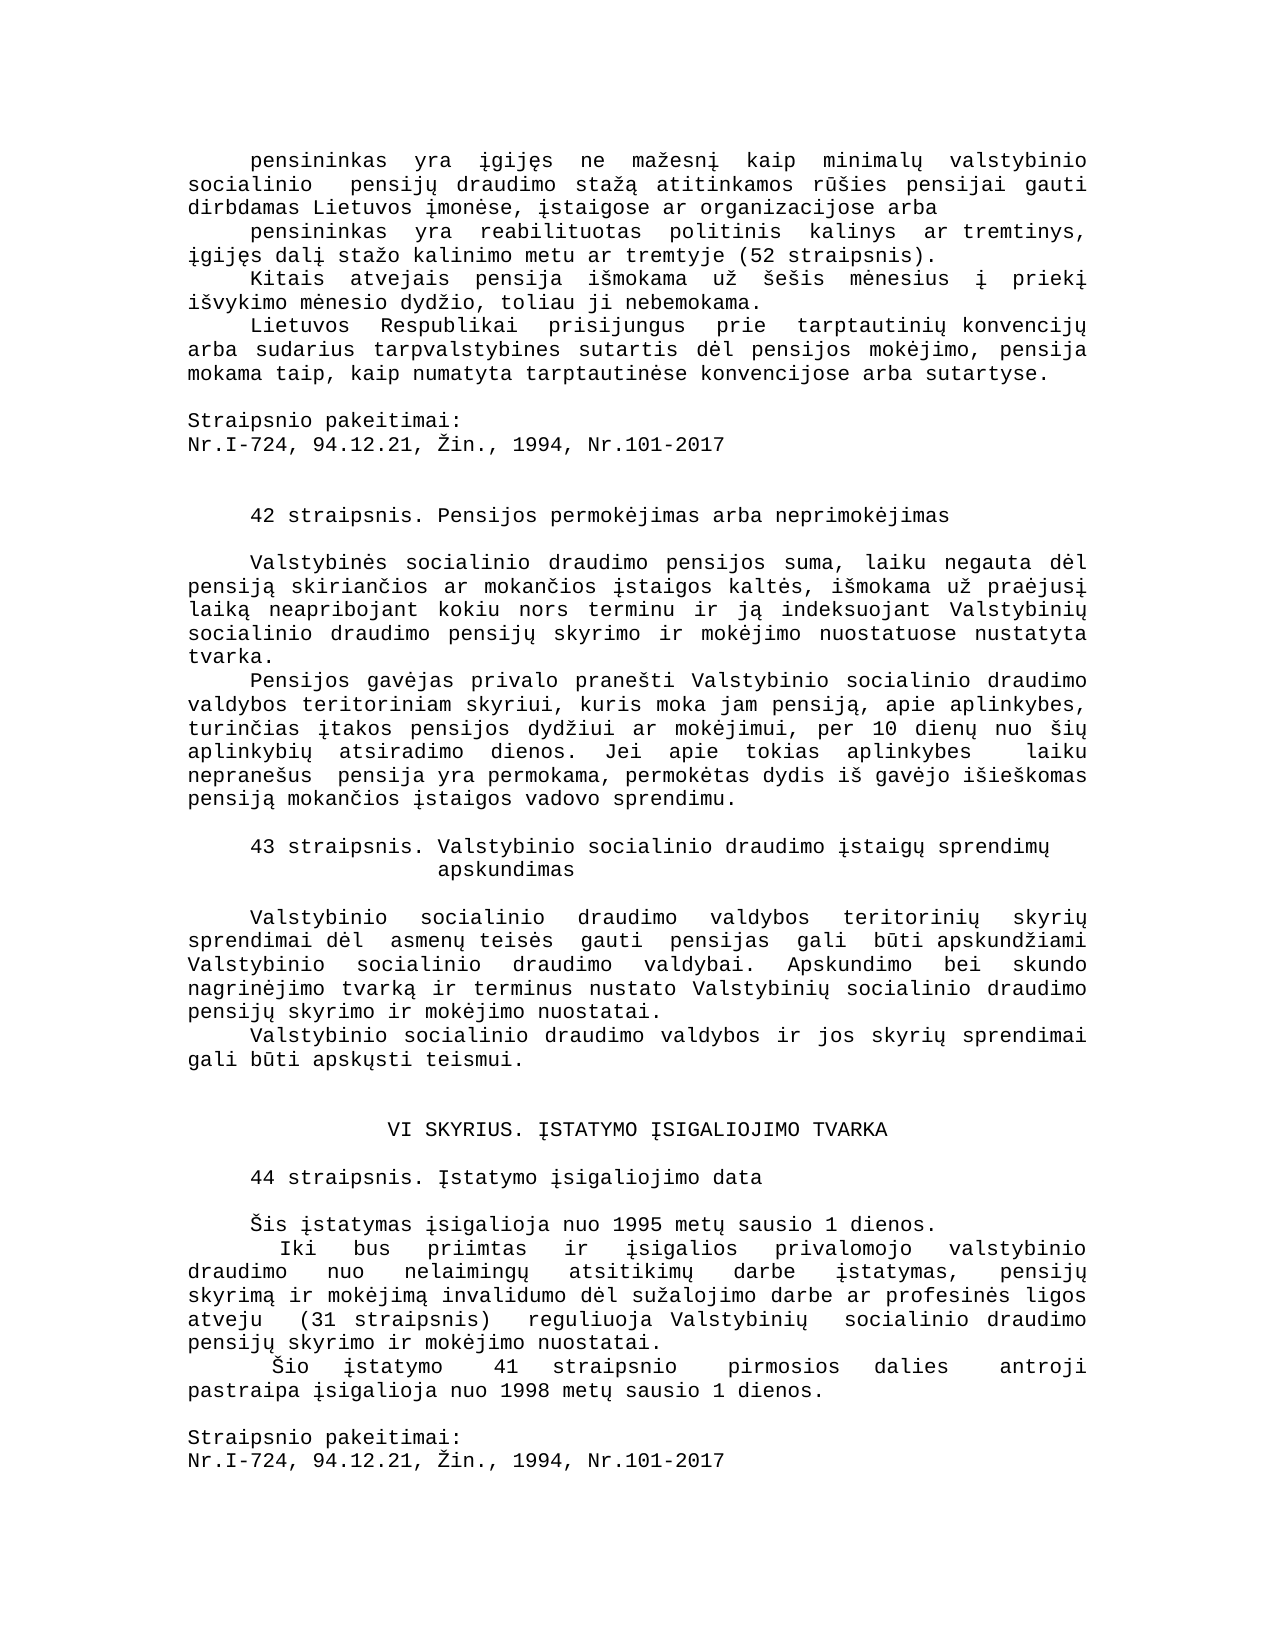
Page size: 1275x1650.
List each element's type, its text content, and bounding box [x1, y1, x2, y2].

text Valstybinės socialinio draudimo pensijos suma, laiku negauta dėl pensiją skiriančios ar mokančios įstaigos kaltės, išmokama už praėjusį laiką neapribojant kokiu nors terminu ir ją indeksuojant Valstybinių socialinio draudimo pensijų skyrimo ir mokėjimo nuostatuose nustatyta tvarka. [187, 552, 1087, 670]
text 43 straipsnis. Valstybinio socialinio draudimo įstaigų sprendimų [187, 836, 1087, 859]
text 42 straipsnis. Pensijos permokėjimas arba neprimokėjimas [187, 505, 1087, 528]
text 44 straipsnis. Įstatymo įsigaliojimo data [187, 1167, 1087, 1190]
text apskundimas [187, 859, 1087, 883]
text Lietuvos Respublikai prisijungus prie tarptautinių konvencijų arba sudarius tarpvalstybines sutartis dėl pensijos mokėjimo, pensija mokama taip, kaip numatyta tarptautinėse konvencijose arba sutartyse. [187, 316, 1087, 386]
text Valstybinio socialinio draudimo valdybos teritorinių skyrių sprendimai dėl asmenų teisės gauti pensijas gali būti apskundžiami Valstybinio socialinio draudimo valdybai. Apskundimo bei skundo nagrinėjimo tvarką ir terminus nustato Valstybinių socialinio draudimo pensijų skyrimo ir mokėjimo nuostatai. [187, 907, 1087, 1025]
text Straipsnio pakeitimai: [187, 410, 1087, 434]
text Pensijos gavėjas privalo pranešti Valstybinio socialinio draudimo valdybos teritoriniam skyriui, kuris moka jam pensiją, apie aplinkybes, turinčias įtakos pensijos dydžiui ar mokėjimui, per 10 dienų nuo šių aplinkybių atsiradimo dienos. Jei apie tokias aplinkybes laiku nepranešus pensija yra permokama, permokėtas dydis iš gavėjo išieškomas pensiją mokančios įstaigos vadovo sprendimu. [187, 670, 1087, 812]
text pensininkas yra įgijęs ne mažesnį kaip minimalų valstybinio socialinio pensijų draudimo stažą atitinkamos rūšies pensijai gauti dirbdamas Lietuvos įmonėse, įstaigose ar organizacijose arba [187, 150, 1087, 221]
text VI SKYRIUS. ĮSTATYMO ĮSIGALIOJIMO TVARKA [187, 1119, 1087, 1143]
text Valstybinio socialinio draudimo valdybos ir jos skyrių sprendimai gali būti apskųsti teismui. [187, 1025, 1087, 1072]
text Nr.I-724, 94.12.21, Žin., 1994, Nr.101-2017 [187, 1451, 1087, 1474]
text Iki bus priimtas ir įsigalios privalomojo valstybinio draudimo nuo nelaimingų atsitikimų darbe įstatymas, pensijų skyrimą ir mokėjimą invalidumo dėl sužalojimo darbe ar profesinės ligos atveju (31 straipsnis) reguliuoja Valstybinių socialinio draudimo pensijų skyrimo ir mokėjimo nuostatai. [187, 1238, 1087, 1356]
text Šis įstatymas įsigalioja nuo 1995 metų sausio 1 dienos. [187, 1214, 1087, 1238]
text Nr.I-724, 94.12.21, Žin., 1994, Nr.101-2017 [187, 434, 1087, 457]
text pensininkas yra reabilituotas politinis kalinys ar tremtinys, įgijęs dalį stažo kalinimo metu ar tremtyje (52 straipsnis). [187, 221, 1087, 268]
text Šio įstatymo 41 straipsnio pirmosios dalies antroji pastraipa įsigalioja nuo 1998 metų sausio 1 dienos. [187, 1356, 1087, 1403]
text Straipsnio pakeitimai: [187, 1427, 1087, 1451]
text Kitais atvejais pensija išmokama už šešis mėnesius į priekį išvykimo mėnesio dydžio, toliau ji nebemokama. [187, 268, 1087, 316]
